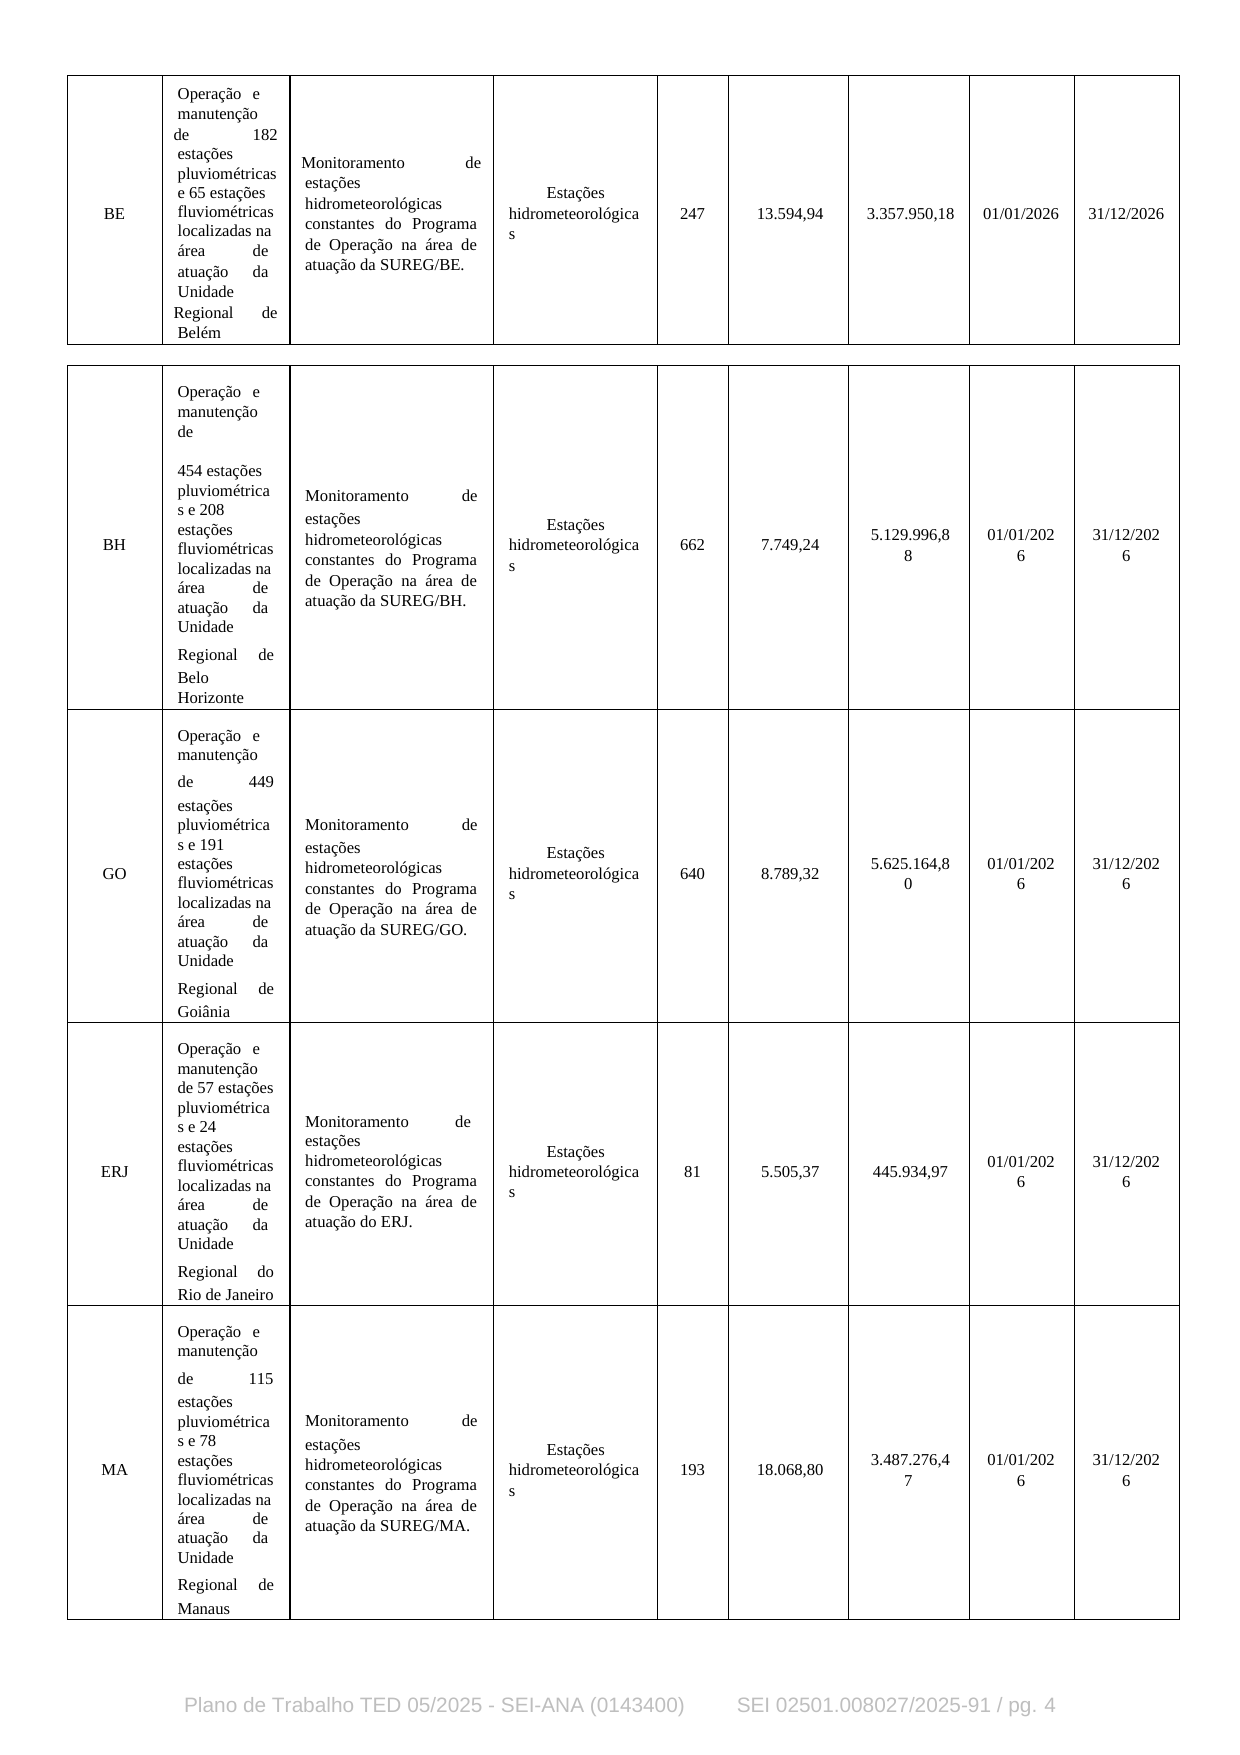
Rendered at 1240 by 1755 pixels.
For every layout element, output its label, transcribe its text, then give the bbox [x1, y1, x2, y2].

table_cell BE [68, 76, 162, 344]
table_cell 01/01/2026 [970, 76, 1074, 344]
table_cell 3.487.276,47 [849, 1306, 969, 1619]
table_cell Estações hidrometeorológicas [494, 1023, 657, 1305]
table_header Estações hidrometeorológicas [494, 366, 657, 708]
table_cell 8.789,32 [729, 710, 848, 1022]
table_cell MA [68, 1306, 162, 1619]
table_cell 3.357.950,18 [849, 76, 969, 344]
table_cell 31/12/2026 [1075, 710, 1179, 1022]
table_cell 5.625.164,80 [849, 710, 969, 1022]
table_cell Operação e manutenção de 182 estações pluviométricas e 65 estações fluviométricas localizadas na área de atuação da Unidade Regional de Belém [163, 76, 289, 344]
table_cell 01/01/2026 [970, 1306, 1074, 1619]
table_header BH [68, 366, 162, 708]
table_cell Estações hidrometeorológicas [494, 710, 657, 1022]
table_cell 247 [658, 76, 728, 344]
table_cell Monitoramento de estações hidrometeorológicas constantes do Programa de Operação na área de atuação da SUREG/GO. [291, 710, 493, 1022]
table_cell 640 [658, 710, 728, 1022]
table_header Monitoramento de estações hidrometeorológicas constantes do Programa de Operação na área de atuação da SUREG/BH. [291, 366, 493, 708]
table_cell Operação e manutenção de 57 estações pluviométricas e 24 estações fluviométricas localizadas na área de atuação da Unidade Regional do Rio de Janeiro [163, 1023, 289, 1305]
table_cell Estações hidrometeorológicas [494, 76, 657, 344]
table_cell 31/12/2026 [1075, 76, 1179, 344]
table_cell Monitoramento de estações hidrometeorológicas constantes do Programa de Operação na área de atuação da SUREG/MA. [291, 1306, 493, 1619]
table_cell 81 [658, 1023, 728, 1305]
table_header 662 [658, 366, 728, 708]
table_header 01/01/2026 [970, 366, 1074, 708]
table_cell Operação e manutenção de 115 estações pluviométricas e 78 estações fluviométricas localizadas na área de atuação da Unidade Regional de Manaus [163, 1306, 289, 1619]
table_cell 31/12/2026 [1075, 1023, 1179, 1305]
table_cell Monitoramento de estações hidrometeorológicas constantes do Programa de Operação na área de atuação do ERJ. [291, 1023, 493, 1305]
table_cell 01/01/2026 [970, 1023, 1074, 1305]
table_cell 5.505,37 [729, 1023, 848, 1305]
table_cell 18.068,80 [729, 1306, 848, 1619]
table_header 7.749,24 [729, 366, 848, 708]
table_cell 13.594,94 [729, 76, 848, 344]
table_header 5.129.996,88 [849, 366, 969, 708]
table_cell Monitoramento de estações hidrometeorológicas constantes do Programa de Operação na área de atuação da SUREG/BE. [291, 76, 493, 344]
table_cell 31/12/2026 [1075, 1306, 1179, 1619]
table_cell GO [68, 710, 162, 1022]
table_header Operação e manutenção de 454 estações pluviométricas e 208 estações fluviométricas localizadas na área de atuação da Unidade Regional de Belo Horizonte [163, 366, 289, 708]
table_cell 445.934,97 [849, 1023, 969, 1305]
table_cell 01/01/2026 [970, 710, 1074, 1022]
table_header 31/12/2026 [1075, 366, 1179, 708]
table_cell Operação e manutenção de 449 estações pluviométricas e 191 estações fluviométricas localizadas na área de atuação da Unidade Regional de Goiânia [163, 710, 289, 1022]
table_cell ERJ [68, 1023, 162, 1305]
table_cell 193 [658, 1306, 728, 1619]
table_cell Estações hidrometeorológicas [494, 1306, 657, 1619]
